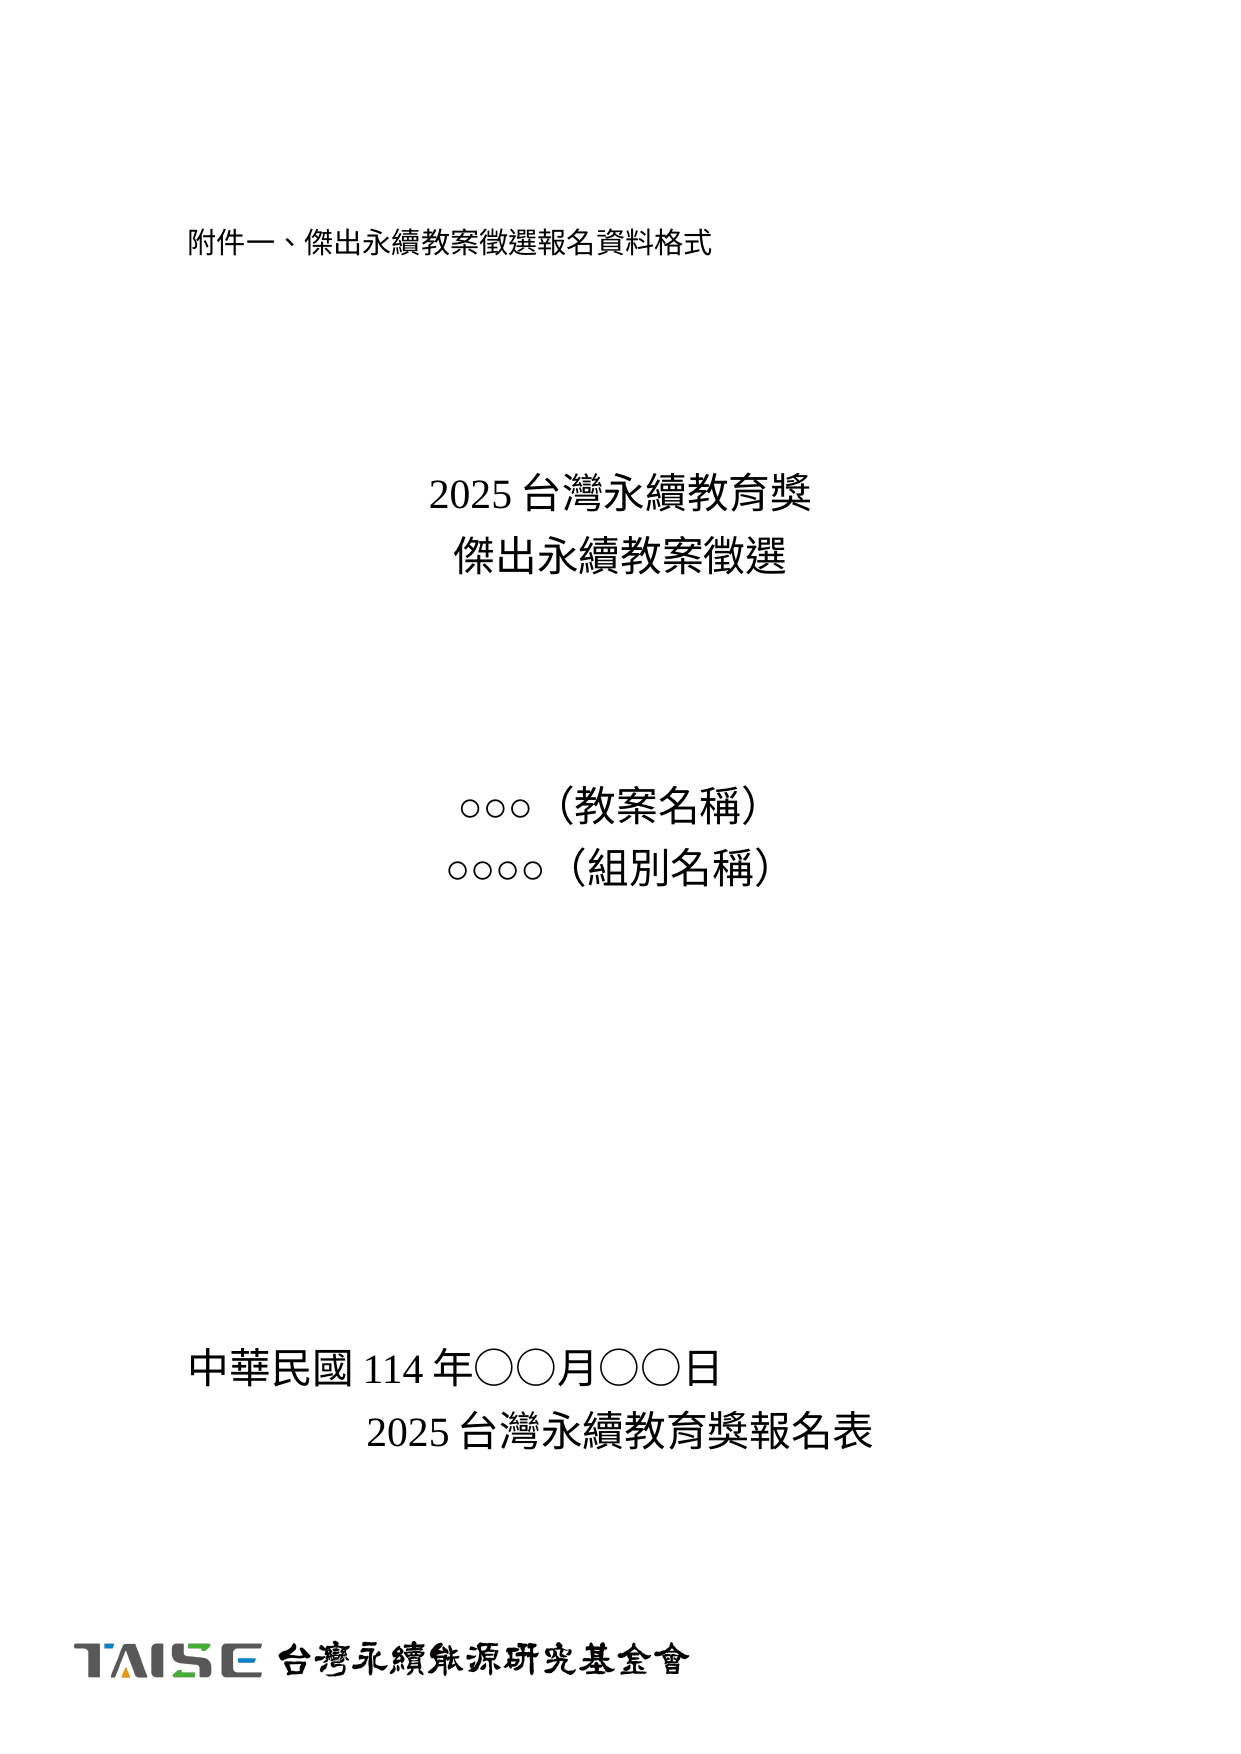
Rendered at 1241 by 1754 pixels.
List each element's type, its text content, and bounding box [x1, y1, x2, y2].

text ○○○○（組別名稱） [187, 824, 1053, 887]
text 附件一、傑出永續教案徵選報名資料格式 [187, 199, 996, 262]
text 2025台灣永續教育獎 [187, 449, 1053, 512]
text 中華民國114年○○月○○日 [187, 1324, 1053, 1387]
text ○○○（教案名稱） [187, 762, 1053, 824]
text 2025台灣永續教育獎報名表 [187, 1387, 1053, 1449]
text 傑出永續教案徵選 [187, 512, 1053, 574]
